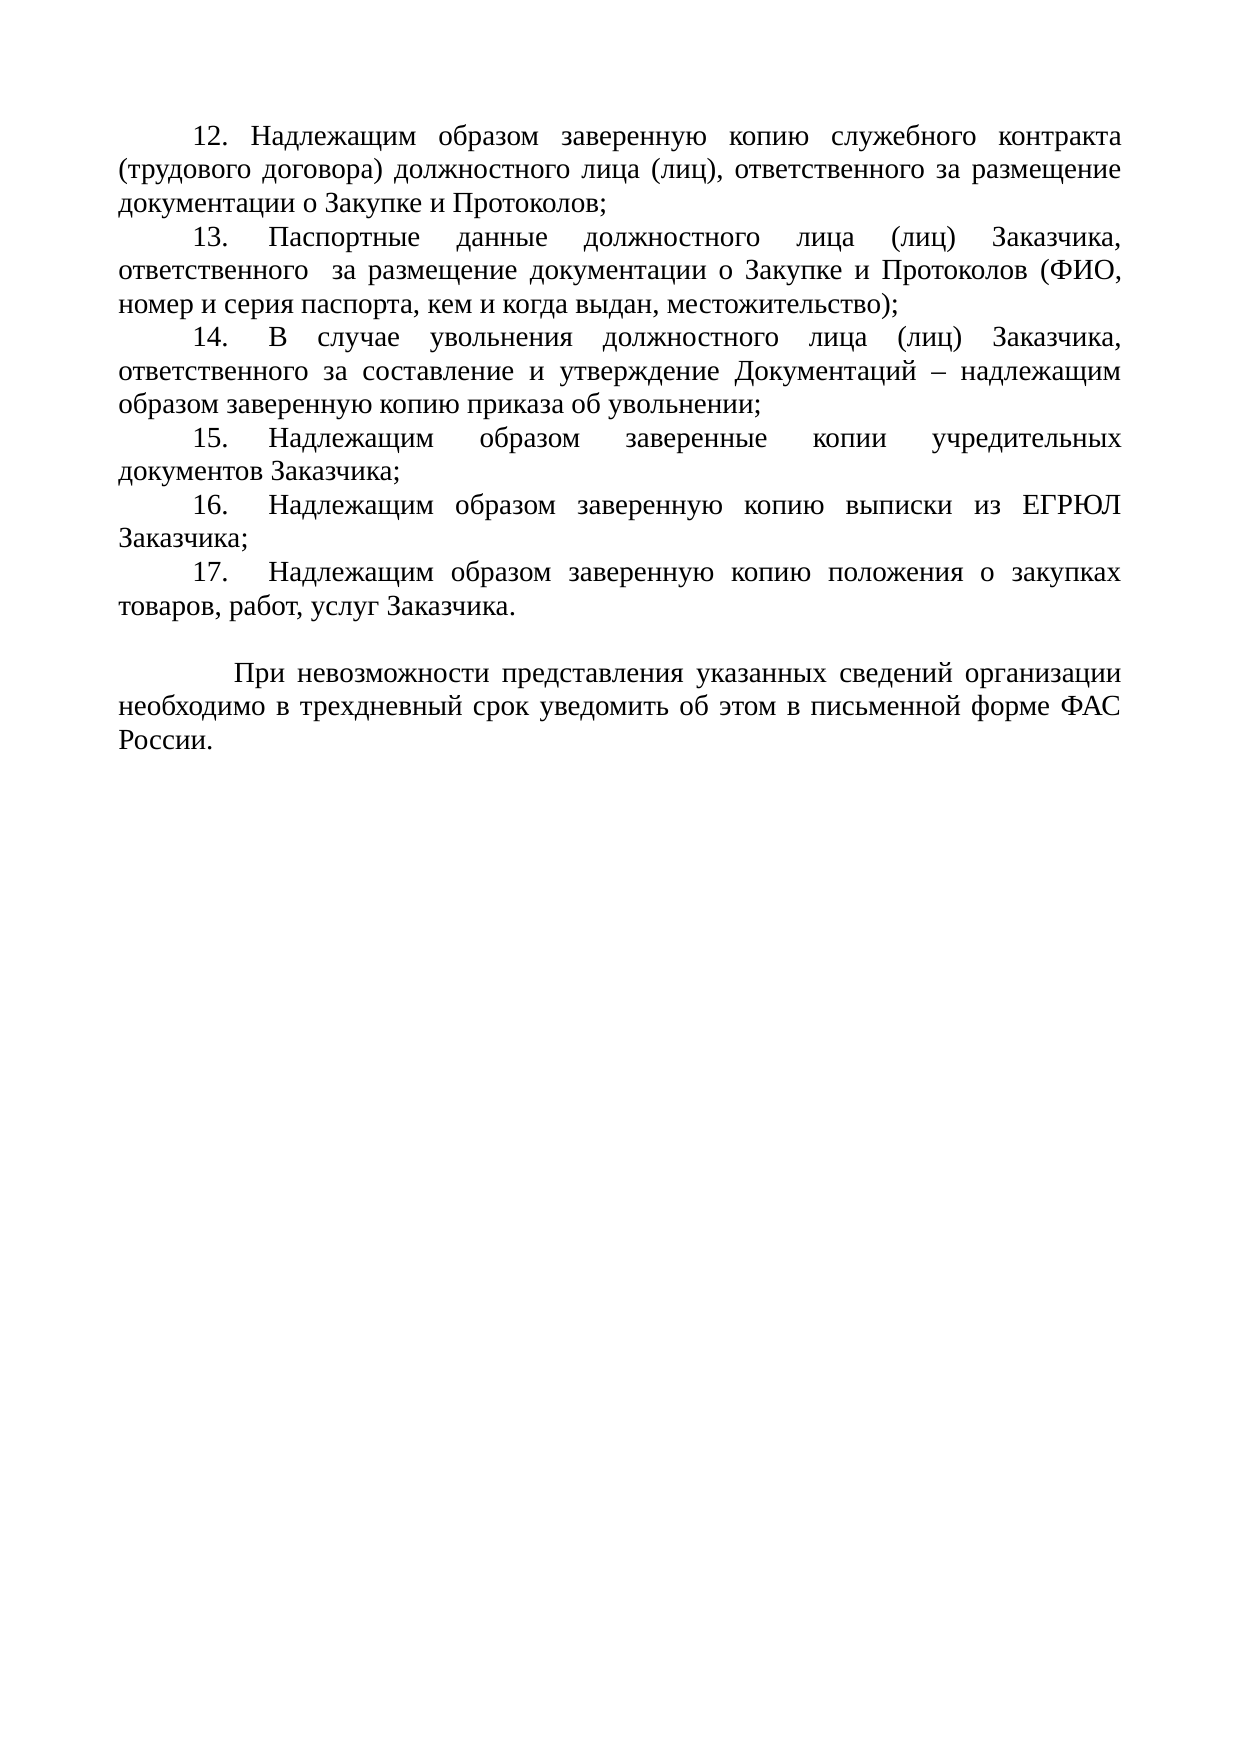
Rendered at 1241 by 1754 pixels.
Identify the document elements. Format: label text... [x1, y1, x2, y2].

list Надлежащим образом заверенную копию положения о закупках товаров, работ, услуг Заказчика. [118, 554, 1122, 621]
list В случае увольнения должностного лица (лиц) Заказчика, ответственного за составление и утверждение Документаций – надлежащим образом заверенную копию приказа об увольнении; [118, 319, 1122, 420]
list Надлежащим образом заверенные копии учредительных документов Заказчика; [118, 420, 1122, 487]
list Надлежащим образом заверенную копию выписки из ЕГРЮЛ Заказчика; [118, 487, 1122, 554]
text При невозможности представления указанных сведений организации необходимо в трехдневный срок уведомить об этом в письменной форме ФАС России. [118, 655, 1122, 755]
text 12. Надлежащим образом заверенную копию служебного контракта (трудового договора) должностного лица (лиц), ответственного за размещение документации о Закупке и Протоколов; [118, 118, 1122, 219]
list Паспортные данные должностного лица (лиц) Заказчика, ответственного за размещение документации о Закупке и Протоколов (ФИО, номер и серия паспорта, кем и когда выдан, местожительство); [118, 219, 1122, 319]
